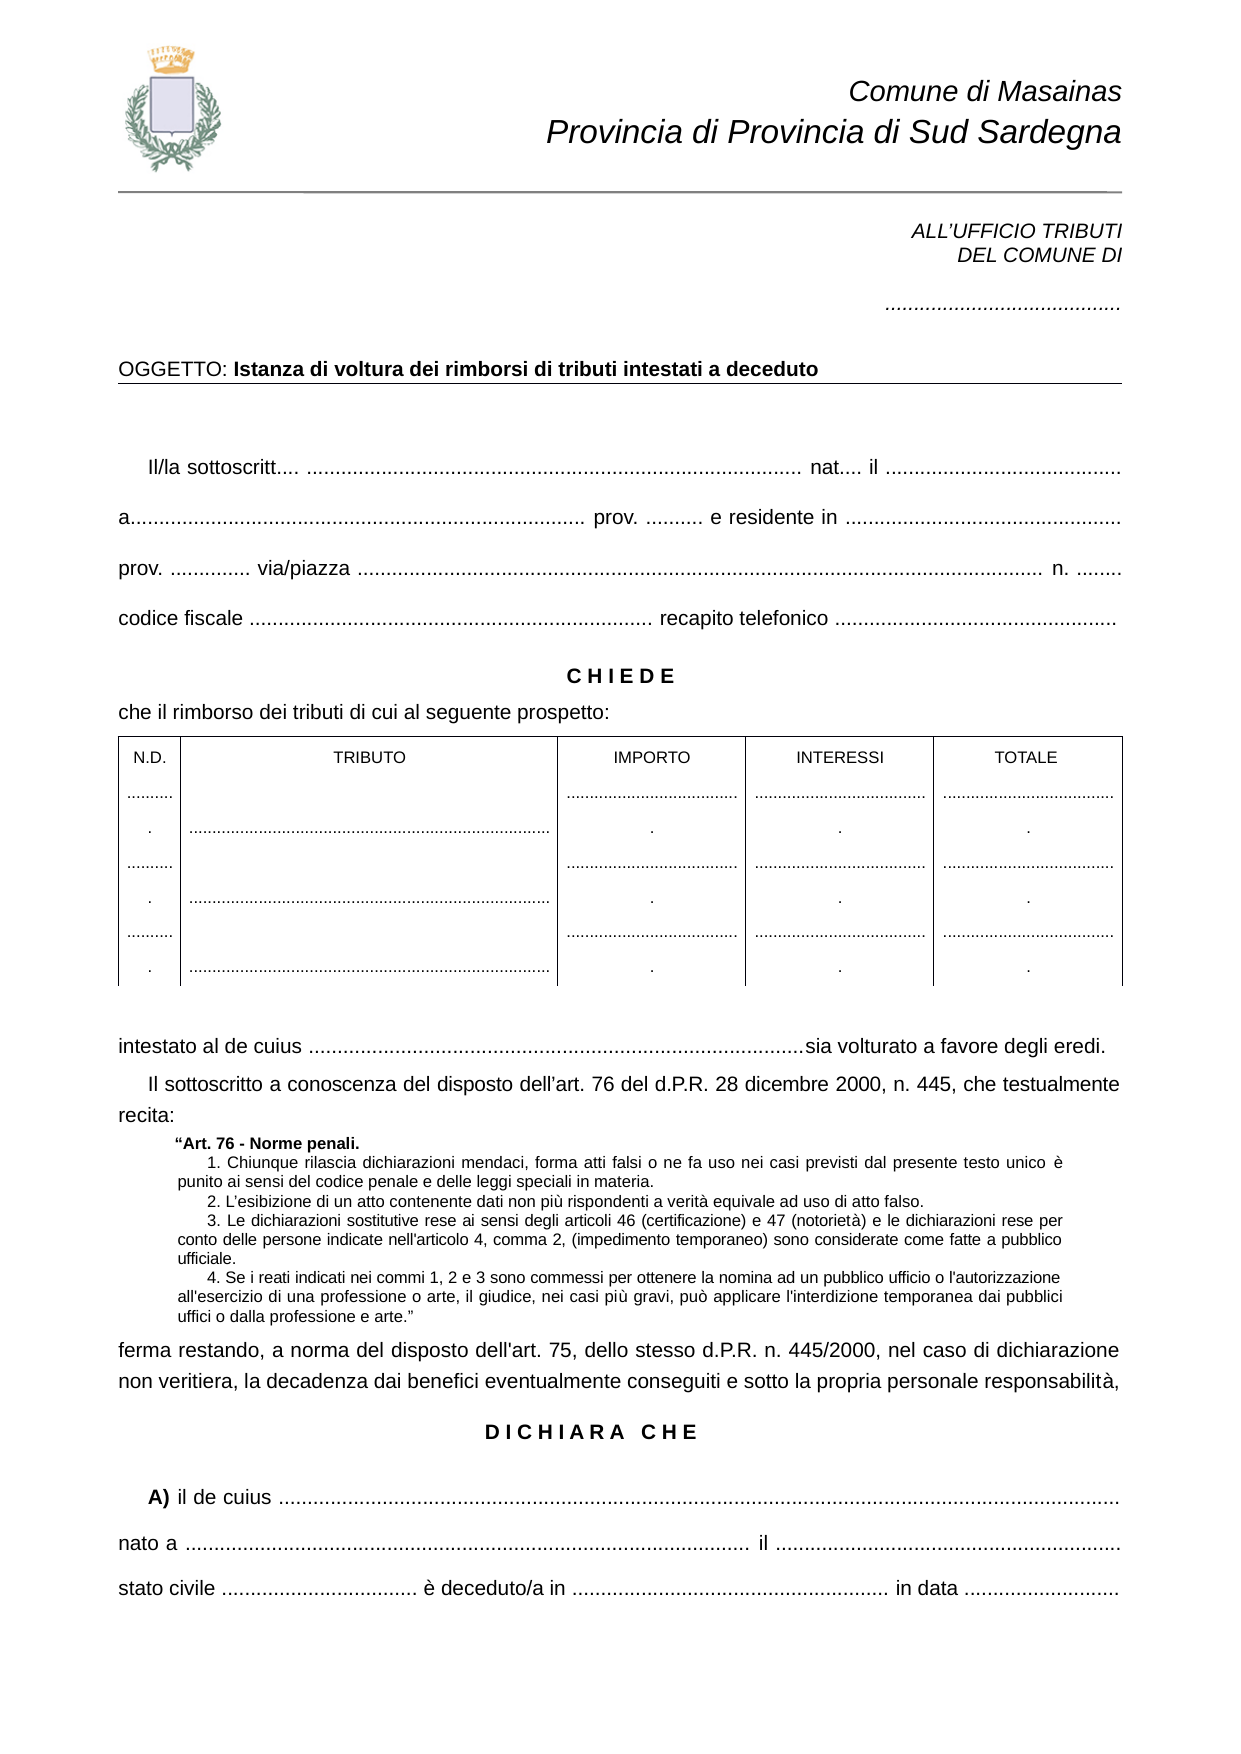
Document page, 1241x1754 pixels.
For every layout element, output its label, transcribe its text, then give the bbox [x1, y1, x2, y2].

table_cell ...................................... [934, 778, 1122, 847]
text C H I E D E [118, 664, 1122, 688]
table_cell .............................................................................. [181, 916, 557, 986]
text DEL COMUNE DI [118, 243, 1122, 267]
table_header N.D. [119, 737, 180, 777]
text intestato al de cuius ......................................................................................sia volturato a favore degli eredi. [118, 1022, 1122, 1060]
table_cell ........... [119, 847, 180, 916]
text 2. L’esibizione di un atto contenente dati non più rispondenti a verità equivale ad uso di atto falso. [177, 1191, 1063, 1211]
table_cell .............................................................................. [181, 778, 557, 847]
text Il/la sottoscritt.... ...................................................................................... nat.... il ......................................... a............................................................................... prov. .......... e residente in ................................................ prov. .............. via/piazza ....................................................................................................................... n. ........ codice fiscale ...................................................................... recapito telefonico ................................................. [118, 443, 1122, 632]
list il de cuius .................................................................................................................................................. nato a .................................................................................................. il ............................................................ stato civile .................................. è deceduto/a in ....................................................... in data ........................... [118, 1473, 1122, 1603]
text che il rimborso dei tributi di cui al seguente prospetto: [118, 700, 1122, 724]
text “Art. 76 - Norme penali. [174, 1134, 1122, 1153]
table_header IMPORTO [558, 737, 745, 777]
text 4. Se i reati indicati nei commi 1, 2 e 3 sono commessi per ottenere la nomina ad un pubblico ufficio o l'autorizzazione all'esercizio di una professione o arte, il giudice, nei casi più gravi, può applicare l'interdizione temporanea dai pubblici uffici o dalla professione e arte.” [177, 1268, 1063, 1326]
text Il sottoscritto a conoscenza del disposto dell’art. 76 del d.P.R. 28 dicembre 2000, n. 445, che testualmente recita: [118, 1072, 1122, 1127]
table_cell ........... [119, 916, 180, 986]
table_cell ...................................... [746, 778, 933, 847]
table_header TOTALE [934, 737, 1122, 777]
table_cell ...................................... [746, 847, 933, 916]
text 1. Chiunque rilascia dichiarazioni mendaci, forma atti falsi o ne fa uso nei casi previsti dal presente testo unico è punito ai sensi del codice penale e delle leggi speciali in materia. [177, 1153, 1063, 1191]
table_cell ...................................... [934, 847, 1122, 916]
text ferma restando, a norma del disposto dell'art. 75, dello stesso d.P.R. n. 445/2000, nel caso di dichiarazione non veritiera, la decadenza dai benefici eventualmente conseguiti e sotto la propria personale responsabilità, [118, 1332, 1122, 1395]
text OGGETTO: Istanza di voltura dei rimborsi di tributi intestati a deceduto [118, 357, 1122, 383]
table_cell .............................................................................. [181, 847, 557, 916]
text D I C H I A R A C H E [118, 1420, 1063, 1444]
table_cell ...................................... [934, 916, 1122, 986]
table_cell ...................................... [746, 916, 933, 986]
table_header INTERESSI [746, 737, 933, 777]
table_cell ...................................... [558, 847, 745, 916]
text 3. Le dichiarazioni sostitutive rese ai sensi degli articoli 46 (certificazione) e 47 (notorietà) e le dichiarazioni rese per conto delle persone indicate nell'articolo 4, comma 2, (impedimento temporaneo) sono considerate come fatte a pubblico ufficiale. [177, 1211, 1063, 1268]
table_header TRIBUTO [181, 737, 557, 777]
text ALL’UFFICIO TRIBUTI [118, 219, 1122, 243]
picture [122, 43, 224, 175]
table_cell ........... [119, 778, 180, 847]
text ......................................... [118, 279, 1122, 318]
table_cell ...................................... [558, 916, 745, 986]
table_cell ...................................... [558, 778, 745, 847]
